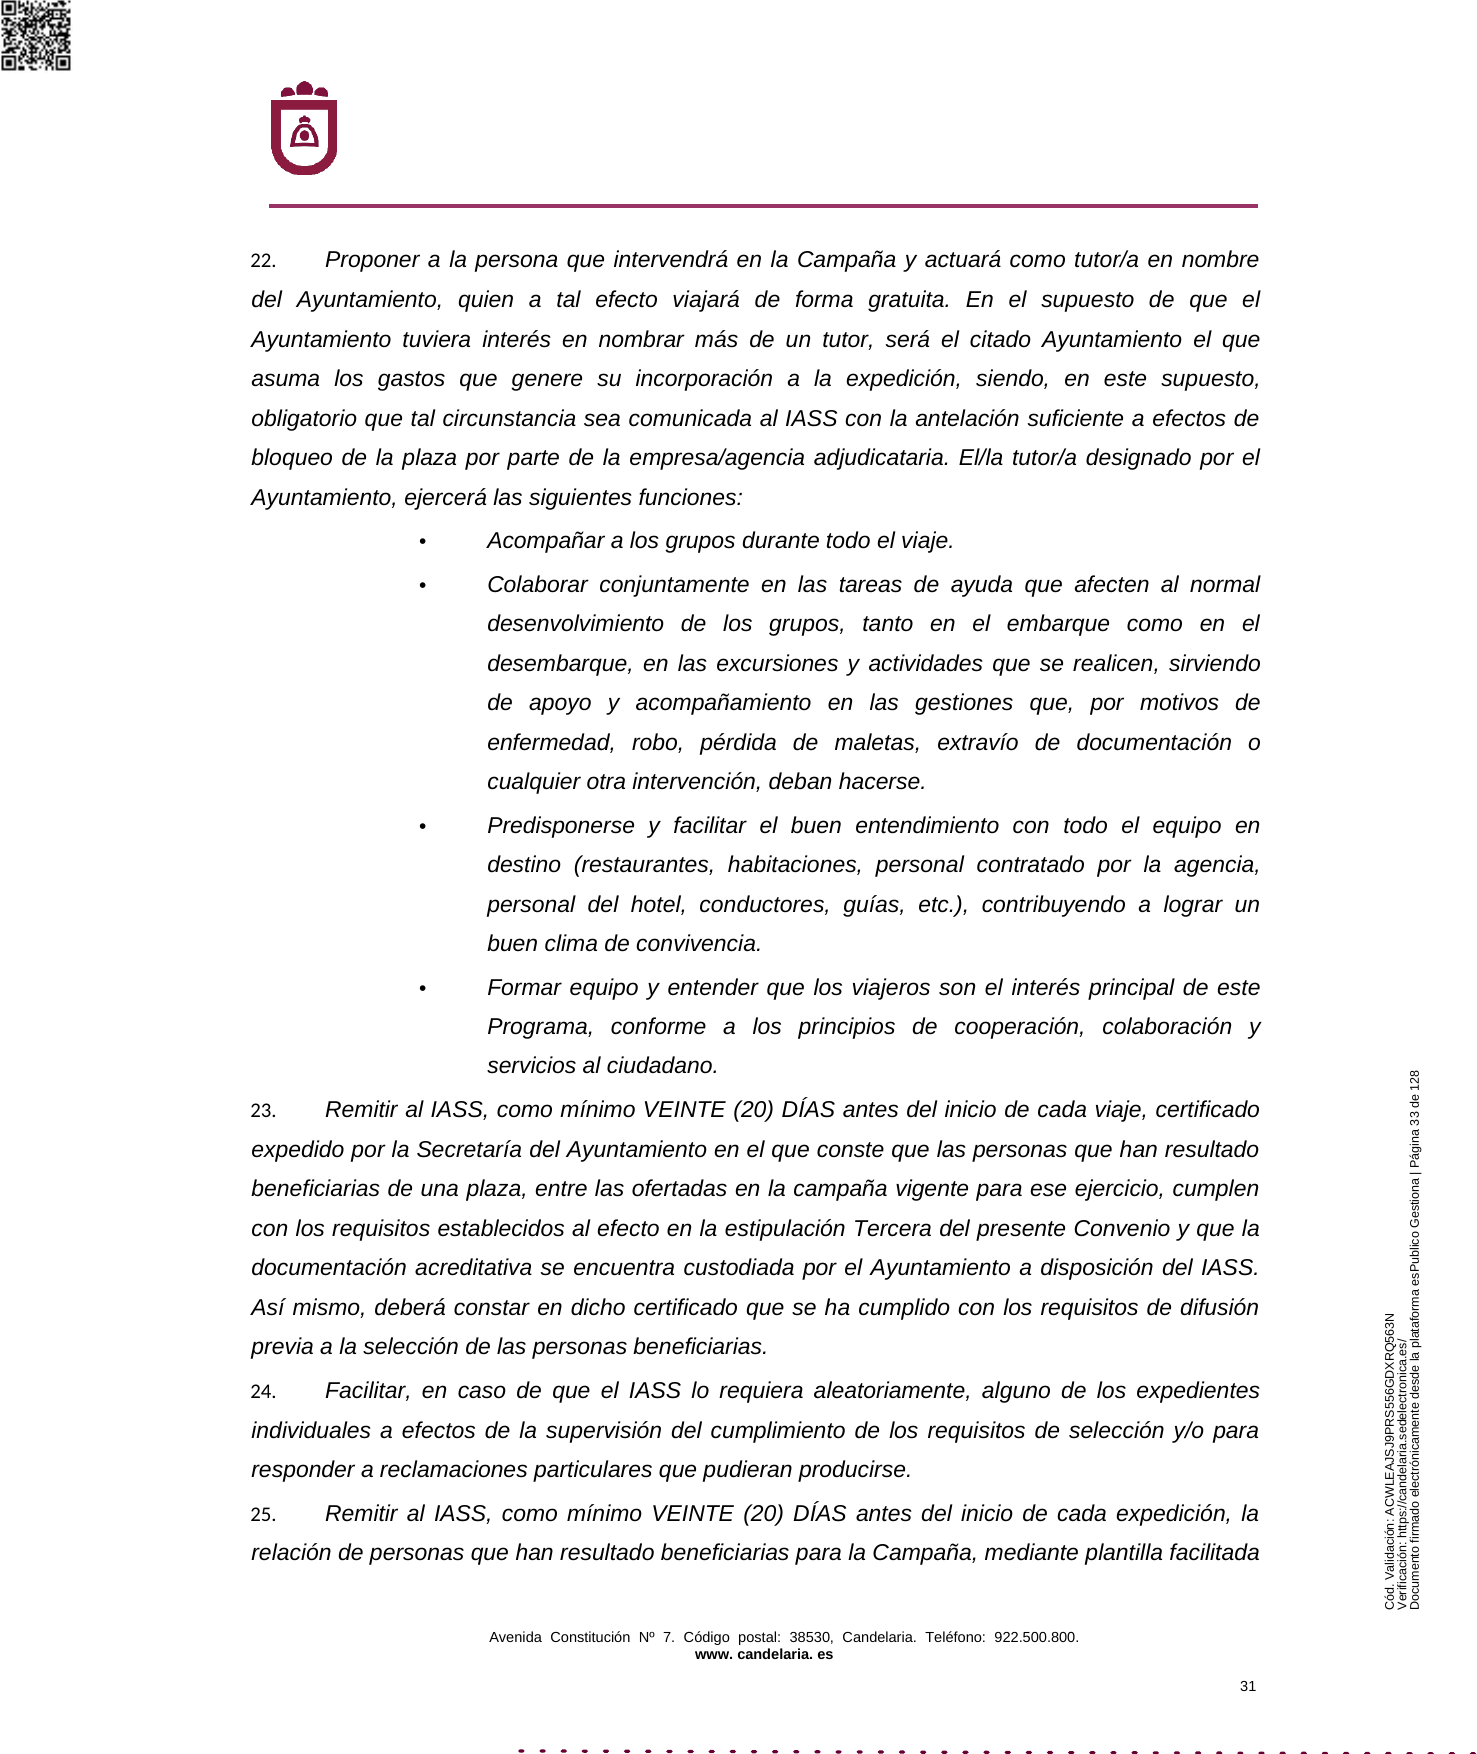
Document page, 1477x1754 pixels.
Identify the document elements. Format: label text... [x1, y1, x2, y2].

list Colaborar conjuntamente en las tareas de ayuda que afecten al normal desenvolvimiento de los grupos, tanto en el embarque como en el desembarque, en las excursiones y actividades que se realicen, sirviendo de apoyo y acompañamiento en las gestiones que, por motivos de enfermedad, robo, pérdida de maletas, extravío de documentación o cualquier otra intervención, deban hacerse. [419, 571, 1263, 794]
list Predisponerse y facilitar el buen entendimiento con todo el equipo en destino (restaurantes, habitaciones, personal contratado por la agencia, personal del hotel, conductores, guías, etc.), contribuyendo a lograr un buen clima de convivencia. [419, 812, 1263, 956]
list Remitir al IASS, como mínimo VEINTE (20) DÍAS antes del inicio de cada viaje, certificado expedido por la Secretaría del Ayuntamiento en el que conste que las personas que han resultado beneficiarias de una plaza, entre las ofertadas en la campaña vigente para ese ejercicio, cumplen con los requisitos establecidos al efecto en la estipulación Tercera del presente Convenio y que la documentación acreditativa se encuentra custodiada por el Ayuntamiento a disposición del IASS. Así mismo, deberá constar en dicho certificado que se ha cumplido con los requisitos de difusión previa a la selección de las personas beneficiarias. [250, 1096, 1263, 1359]
list Remitir al IASS, como mínimo VEINTE (20) DÍAS antes del inicio de cada expedición, la relación de personas que han resultado beneficiarias para la Campaña, mediante plantilla facilitada [250, 1499, 1263, 1566]
list Proponer a la persona que intervendrá en la Campaña y actuará como tutor/a en nombre del Ayuntamiento, quien a tal efecto viajará de forma gratuita. En el supuesto de que el Ayuntamiento tuviera interés en nombrar más de un tutor, será el citado Ayuntamiento el que asuma los gastos que genere su incorporación a la expedición, siendo, en este supuesto, obligatorio que tal circunstancia sea comunicada al IASS con la antelación suficiente a efectos de bloqueo de la plaza por parte de la empresa/agencia adjudicataria. El/la tutor/a designado por el Ayuntamiento, ejercerá las siguientes funciones: [250, 246, 1263, 510]
list Formar equipo y entender que los viajeros son el interés principal de este Programa, conforme a los principios de cooperación, colaboración y servicios al ciudadano. [419, 973, 1263, 1079]
list Acompañar a los grupos durante todo el viaje. [419, 527, 1263, 553]
list Facilitar, en caso de que el IASS lo requiera aleatoriamente, alguno de los expedientes individuales a efectos de la supervisión del cumplimiento de los requisitos de selección y/o para responder a reclamaciones particulares que pudieran producirse. [250, 1377, 1263, 1482]
